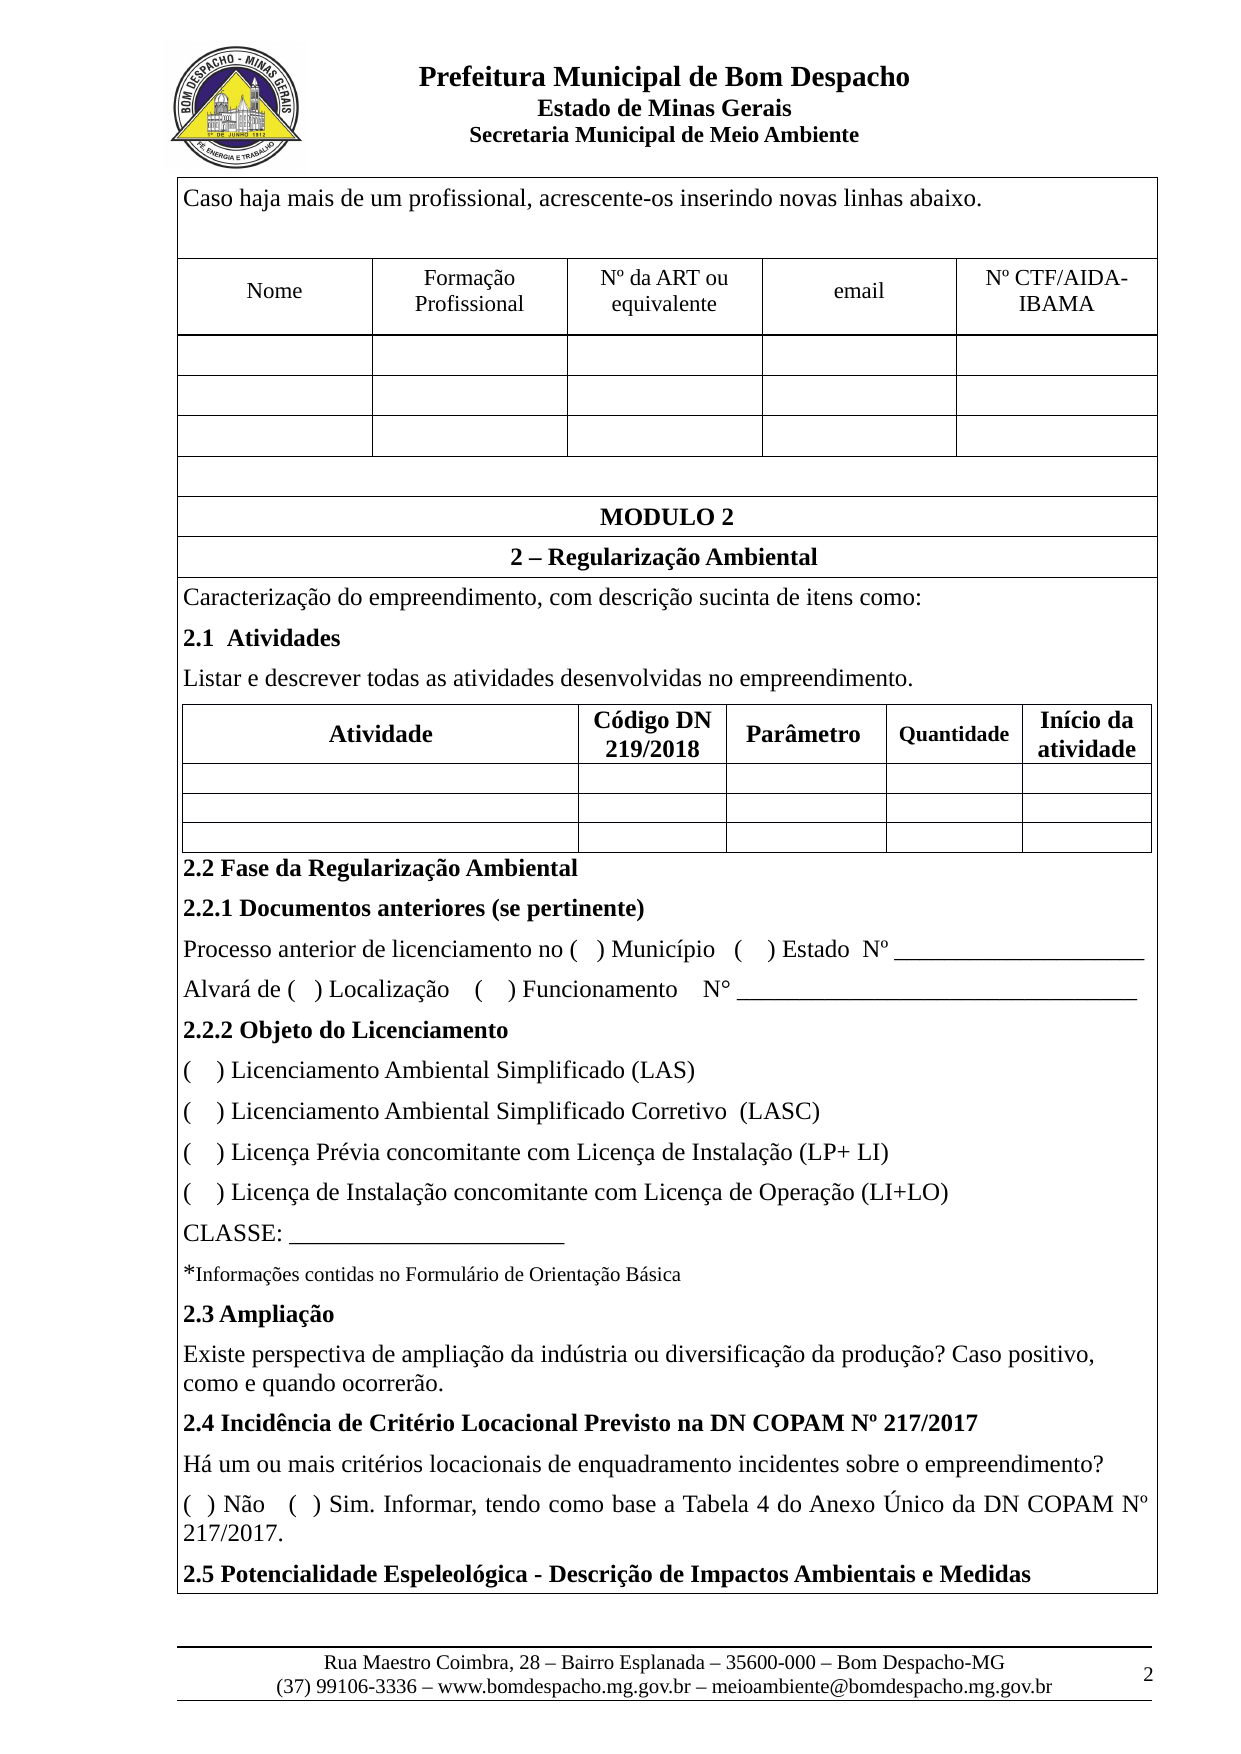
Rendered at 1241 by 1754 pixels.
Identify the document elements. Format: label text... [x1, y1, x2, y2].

table_cell [957, 416, 1157, 456]
table_cell [957, 376, 1157, 415]
table_cell [178, 376, 372, 415]
table_cell [763, 336, 956, 375]
table_cell [887, 794, 1022, 822]
table_header Início da atividade [1023, 705, 1151, 763]
table_cell [568, 416, 762, 456]
picture [162, 39, 308, 174]
table_cell [183, 764, 578, 792]
table_cell [373, 376, 567, 415]
table_cell [957, 336, 1157, 375]
table_cell [579, 823, 726, 852]
table_cell [373, 416, 567, 456]
table_cell [1023, 823, 1151, 852]
table_cell Caracterização do empreendimento, com descrição sucinta de itens como: 2.1 Atividades Listar e descrever todas as atividades desenvolvidas no empreendimento. 2.2 Fase da Regularização Ambiental 2.2.1 Documentos anteriores (se pertinente) Processo anterior de licenciamento no ( ) Município ( ) Estado Nº ____________________ Alvará de ( ) Localização ( ) Funcionamento N° ________________________________ 2.2.2 Objeto do Licenciamento ( ) Licenciamento Ambiental Simplificado (LAS) ( ) Licenciamento Ambiental Simplificado Corretivo (LASC) ( ) Licença Prévia concomitante com Licença de Instalação (LP+ LI) ( ) Licença de Instalação concomitante com Licença de Operação (LI+LO) CLASSE: ______________________ *Informações contidas no Formulário de Orientação Básica 2.3 Ampliação Existe perspectiva de ampliação da indústria ou diversificação da produção? Caso positivo, como e quando ocorrerão. 2.4 Incidência de Critério Locacional Previsto na DN COPAM Nº 217/2017 Há um ou mais critérios locacionais de enquadramento incidentes sobre o empreendimento? ( ) Não ( ) Sim. Informar, tendo como base a Tabela 4 do Anexo Único da DN COPAM Nº 217/2017. 2.5 Potencialidade Espeleológica - Descrição de Impactos Ambientais e Medidas [178, 578, 1157, 1593]
table_header Parâmetro [727, 705, 886, 763]
table_cell [178, 336, 372, 375]
table_cell Nº da ART ou equivalente [568, 259, 762, 334]
table_header Quantidade [887, 705, 1022, 763]
table_cell [579, 764, 726, 792]
table_header Atividade [183, 705, 578, 763]
table_cell [178, 457, 1157, 496]
table_cell MODULO 2 [178, 497, 1157, 536]
table_cell [727, 794, 886, 822]
table_cell [568, 376, 762, 415]
table_cell [727, 764, 886, 792]
table_header Código DN 219/2018 [579, 705, 726, 763]
table_cell [178, 416, 372, 456]
table_cell [1023, 794, 1151, 822]
table_cell email [763, 259, 956, 334]
table_cell [183, 794, 578, 822]
table_cell [568, 336, 762, 375]
table_cell Nº CTF/AIDA-IBAMA [957, 259, 1157, 334]
table_cell [887, 764, 1022, 792]
table_cell [1023, 764, 1151, 792]
table_cell [763, 416, 956, 456]
table_cell [887, 823, 1022, 852]
table_cell [579, 794, 726, 822]
table_cell Nome [178, 259, 372, 334]
table_cell [727, 823, 886, 852]
table_cell Caso haja mais de um profissional, acrescente-os inserindo novas linhas abaixo. [178, 178, 1157, 258]
table_cell [763, 376, 956, 415]
table_cell [373, 336, 567, 375]
table_cell Formação Profissional [373, 259, 567, 334]
table_cell [183, 823, 578, 852]
table_cell 2 – Regularização Ambiental [178, 537, 1157, 577]
